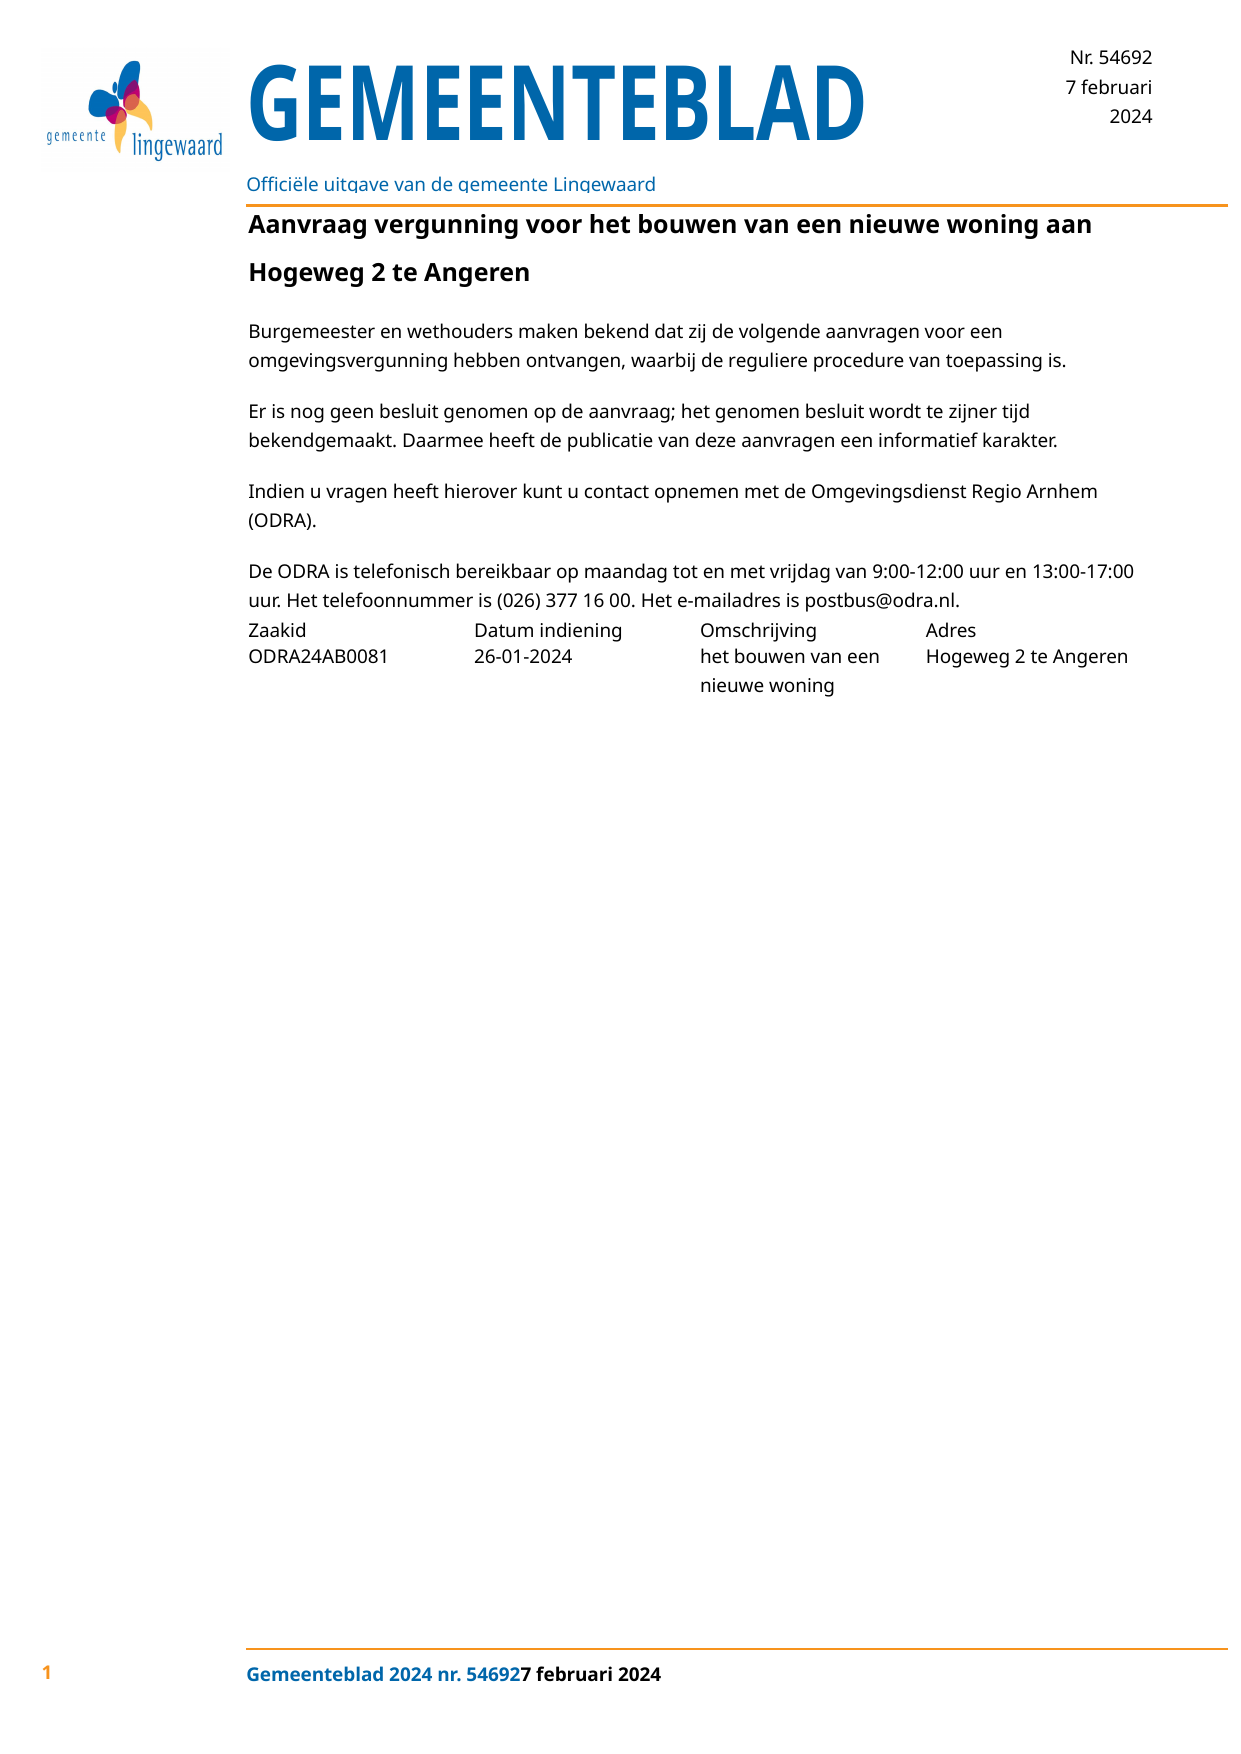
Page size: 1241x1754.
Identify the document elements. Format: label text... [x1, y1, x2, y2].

table_cell ODRA24AB0081 [248, 643, 474, 698]
table_header Adres [926, 617, 1152, 643]
table_header Datum indiening [474, 617, 700, 643]
table_cell 26-01-2024 [474, 643, 700, 698]
text Er is nog geen besluit genomen op de aanvraag; het genomen besluit wordt te zijner tijd bekendgemaakt. Daarmee heeft de publicatie van deze aanvragen een informatief karakter. [248, 398, 1152, 453]
table_cell Hogeweg 2 te Angeren [926, 643, 1152, 698]
picture [41, 47, 231, 172]
text Indien u vragen heeft hierover kunt u contact opnemen met de Omgevingsdienst Regio Arnhem (ODRA). [248, 478, 1152, 533]
table_header Omschrijving [700, 617, 926, 643]
text Aanvraag vergunning voor het bouwen van een nieuwe woning aan Hogeweg 2 te Angeren [248, 207, 1152, 288]
text Burgemeester en wethouders maken bekend dat zij de volgende aanvragen voor een omgevingsvergunning hebben ontvangen, waarbij de reguliere procedure van toepassing is. [248, 318, 1152, 373]
table_cell het bouwen van een nieuwe woning [700, 643, 926, 698]
text De ODRA is telefonisch bereikbaar op maandag tot en met vrijdag van 9:00-12:00 uur en 13:00-17:00 uur. Het telefoonnummer is (026) 377 16 00. Het e-mailadres is postbus@odra.nl. [248, 558, 1152, 613]
table_header Zaakid [248, 617, 474, 643]
